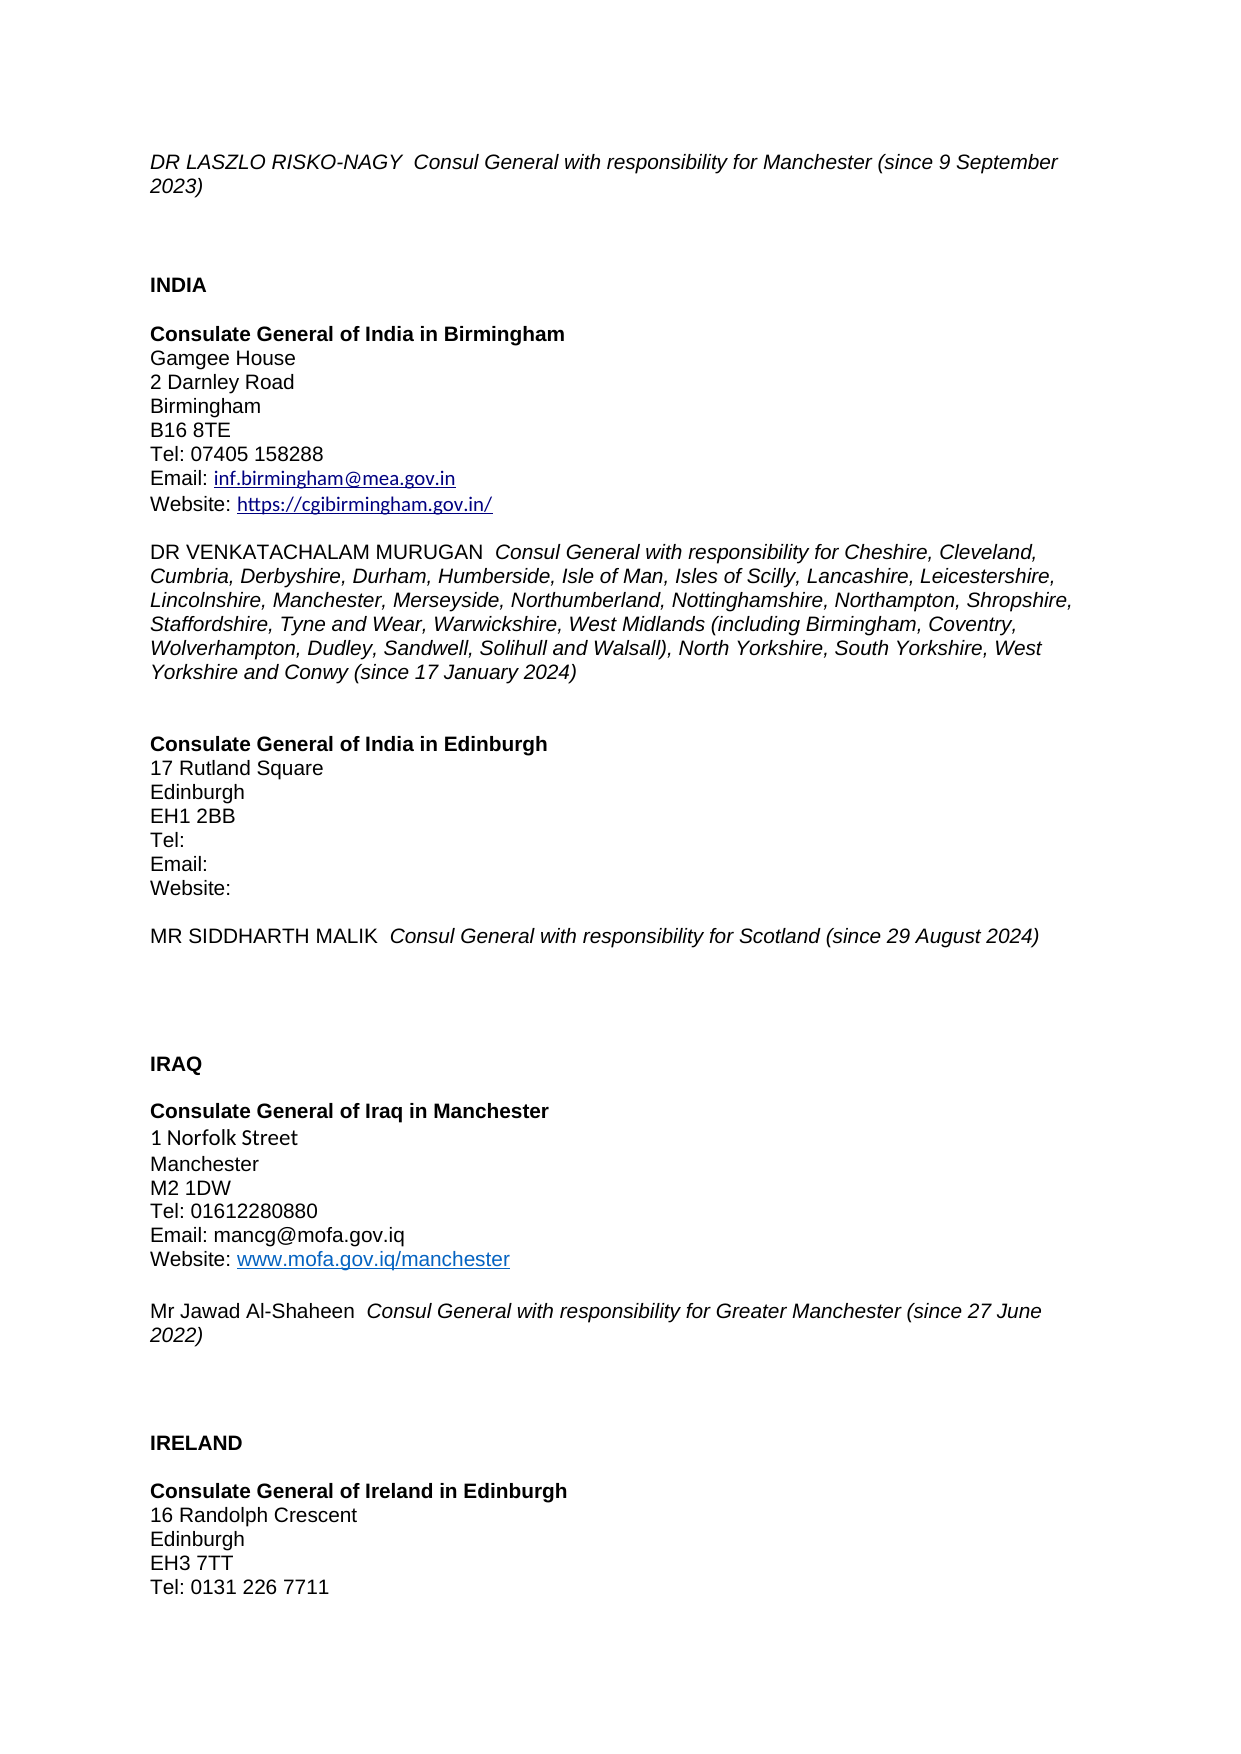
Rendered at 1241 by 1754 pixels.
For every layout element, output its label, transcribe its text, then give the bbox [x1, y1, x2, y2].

text Consulate General of India in Edinburgh [150, 732, 1090, 756]
text 1 Norfolk Street Manchester M2 1DW Tel: 01612280880 Email: mancg@mofa.gov.iq Website: www.mofa.gov.iq/manchester Mr Jawad Al-Shaheen Consul General with responsibility for Greater Manchester (since 27 June 2022) [150, 1123, 1090, 1375]
text IRELAND [150, 1403, 1090, 1454]
text 2 Darnley Road [150, 369, 1090, 393]
text Gamgee House [150, 346, 1090, 369]
text Consulate General of Iraq in Manchester [150, 1099, 1090, 1123]
text Birmingham [150, 393, 1090, 417]
text B16 8TE [150, 417, 1090, 441]
text MR SIDDHARTH MALIK Consul General with responsibility for Scotland (since 29 August 2024) [150, 923, 1090, 976]
text DR LASZLO RISKO-NAGY Consul General with responsibility for Manchester (since 9 September 2023) [150, 150, 1090, 198]
text Tel: 07405 158288 Email: inf.birmingham@mea.gov.in Website: https://cgibirmingham.gov.in/ [150, 441, 1090, 516]
text Consulate General of Ireland in Edinburgh [150, 1479, 1090, 1503]
text IRAQ [150, 1027, 1090, 1075]
text INDIA [150, 246, 1090, 297]
text Tel: Email: Website: [150, 828, 1090, 899]
text 16 Randolph Crescent Edinburgh EH3 7TT Tel: 0131 226 7711 [150, 1503, 1090, 1599]
text DR VENKATACHALAM MURUGAN Consul General with responsibility for Cheshire, Cleveland, Cumbria, Derbyshire, Durham, Humberside, Isle of Man, Isles of Scilly, Lancashire, Leicestershire, Lincolnshire, Manchester, Merseyside, Northumberland, Nottinghamshire, Northampton, Shropshire, Staffordshire, Tyne and Wear, Warwickshire, West Midlands (including Birmingham, Coventry, Wolverhampton, Dudley, Sandwell, Solihull and Walsall), North Yorkshire, South Yorkshire, West Yorkshire and Conwy (since 17 January 2024) [150, 540, 1090, 684]
text 17 Rutland Square Edinburgh EH1 2BB [150, 756, 1090, 828]
text Consulate General of India in Birmingham [150, 322, 1090, 346]
